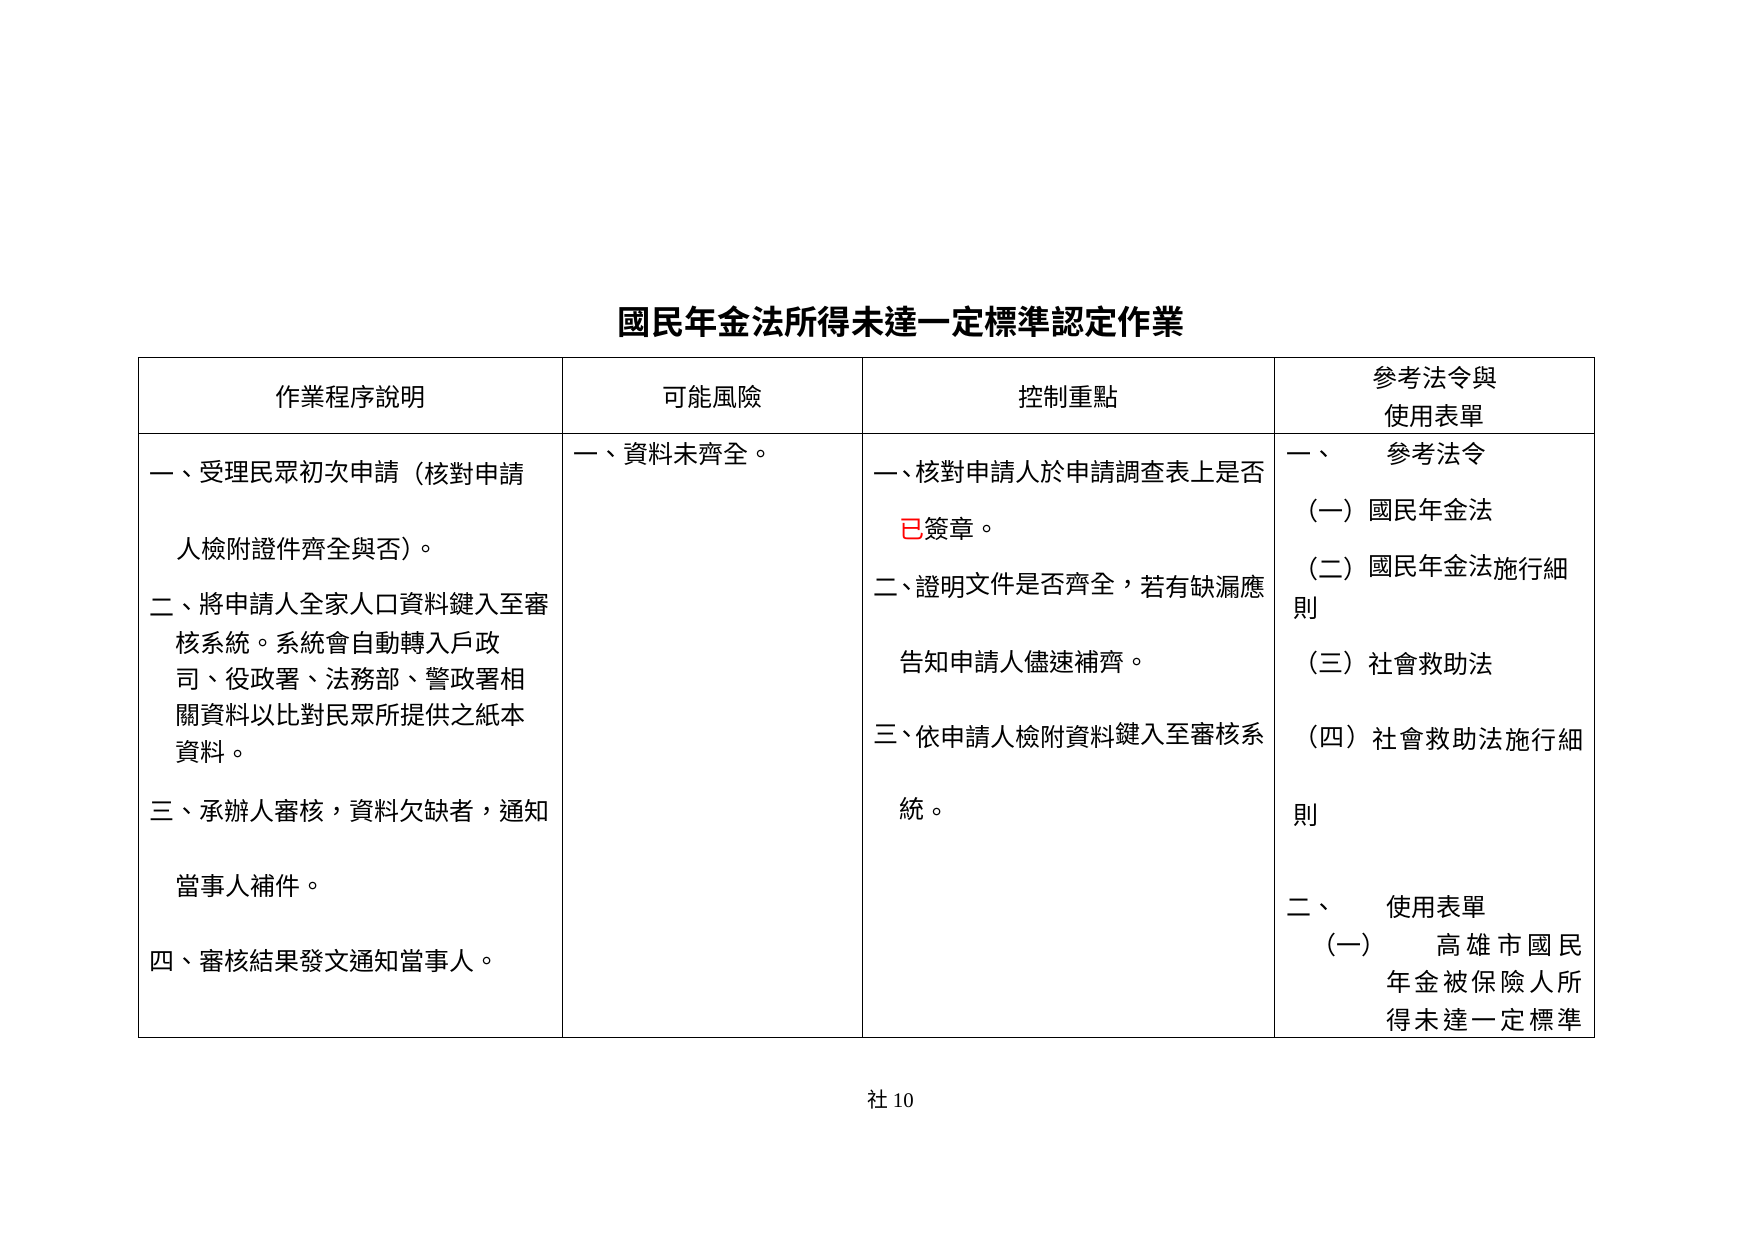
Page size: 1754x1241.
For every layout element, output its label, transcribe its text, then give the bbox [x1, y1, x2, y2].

table_header 參考法令與 使用表單 [1275, 358, 1594, 433]
table_cell 參考法令 （一）國民年金法 （二）國民年金法施行細則 （三）社會救助法 （四）社會救助法施行細則 使用表單 高雄市國民年金被保險人所得未達一定標準資格申請表 高雄市國民年金被保險人所得未達一定標準資格異動申請表 [1275, 434, 1594, 1037]
table_cell 一、資料未齊全。 [563, 434, 862, 1037]
table_cell 一、受理民眾初次申請（核對申請 人檢附證件齊全與否）。 二、將申請人全家人口資料鍵入至審 核系統。系統會自動轉入戶政 司、役政署、法務部、警政署相 關資料以比對民眾所提供之紙本 資料。 三、承辦人審核，資料欠缺者，通知 當事人補件。 四、審核結果發文通知當事人。 [139, 434, 562, 1037]
text 國民年金法所得未達一定標準認定作業 [152, 282, 1649, 357]
table_header 可能風險 [563, 358, 862, 433]
table_cell 一、核對申請人於申請調查表上是否 已簽章。 二、證明文件是否齊全，若有缺漏應 告知申請人儘速補齊。 三、依申請人檢附資料鍵入至審核系 統。 [863, 434, 1274, 1037]
table_header 作業程序說明 [139, 358, 562, 433]
table_header 控制重點 [863, 358, 1274, 433]
